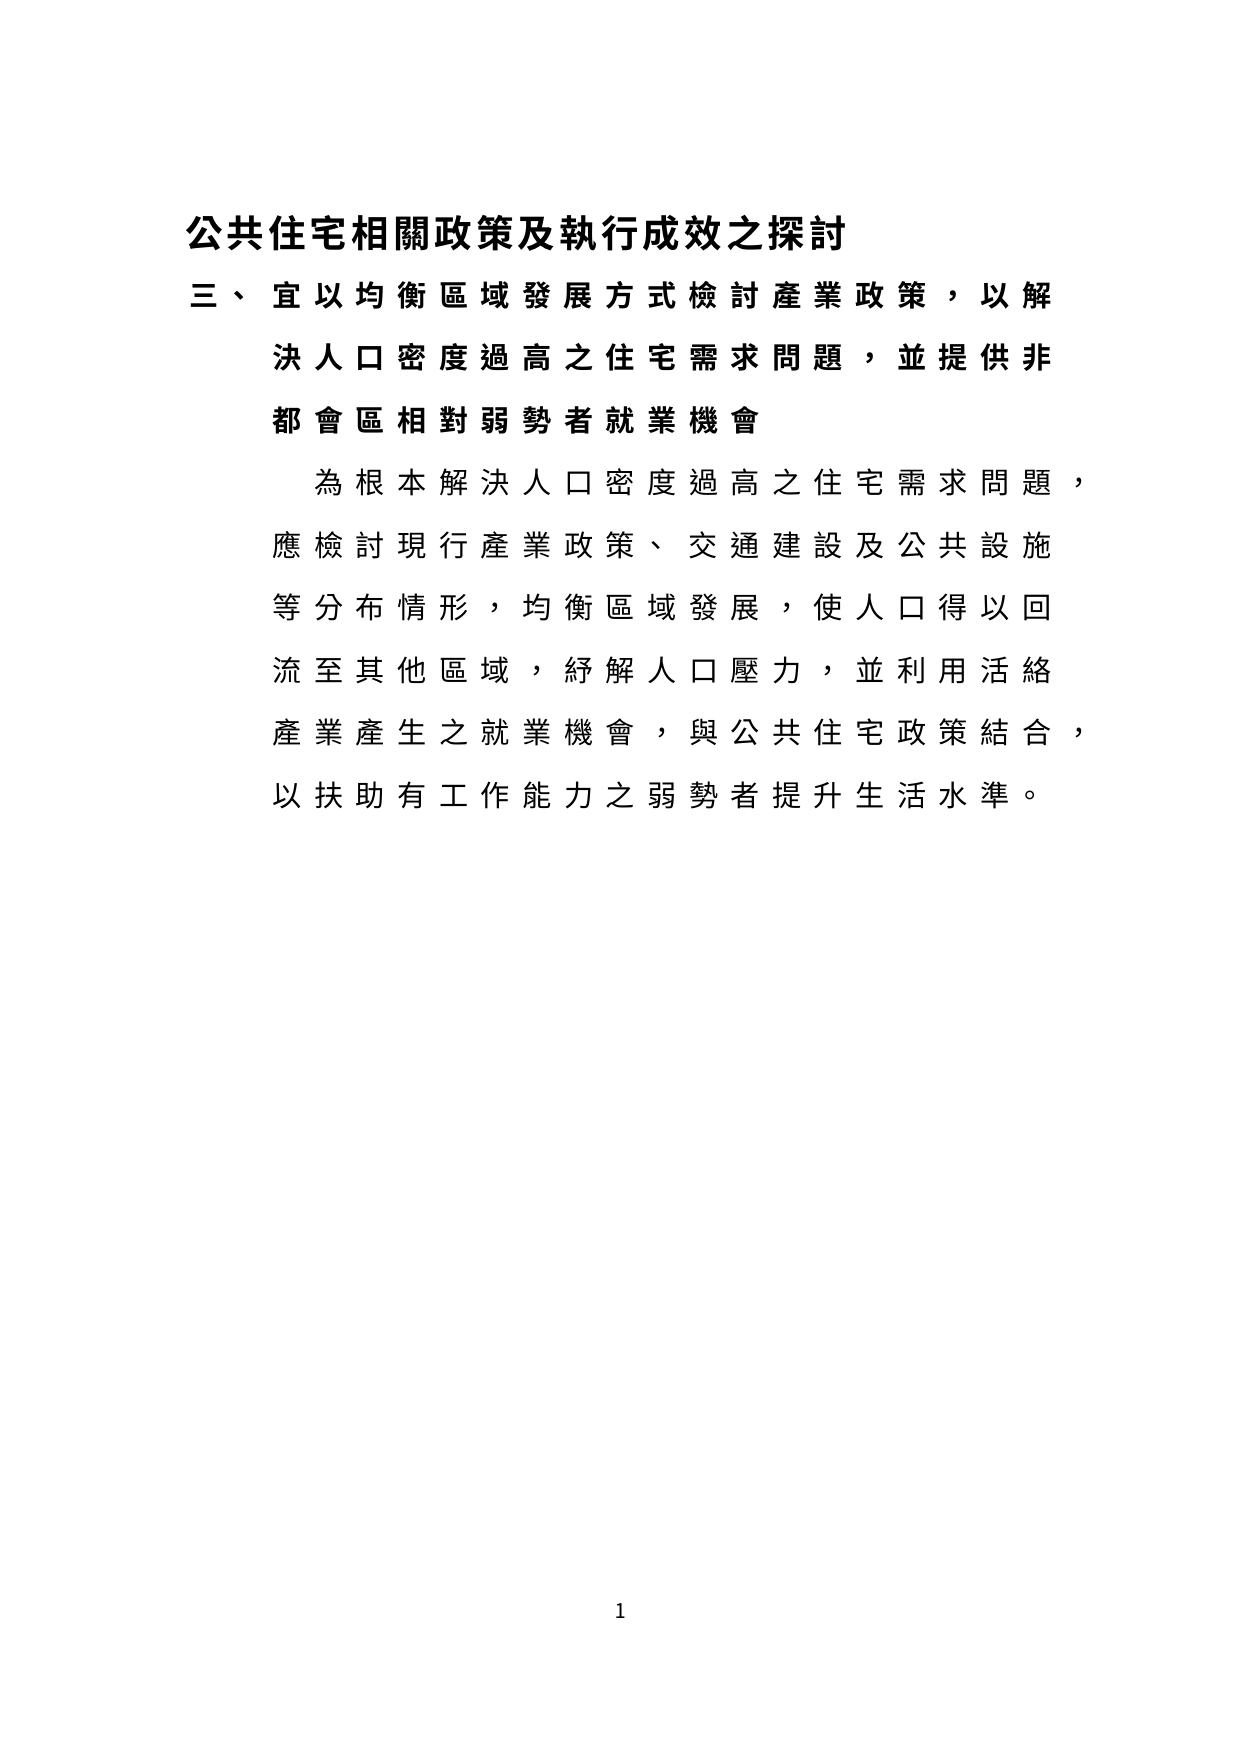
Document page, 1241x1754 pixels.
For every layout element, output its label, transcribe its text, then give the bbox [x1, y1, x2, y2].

text 為根本解決人口密度過高之住宅需求問題，應檢討現行產業政策、交通建設及公共設施等分布情形，均衡區域發展，使人口得以回流至其他區域，紓解人口壓力，並利用活絡產業產生之就業機會，與公共住宅政策結合，以扶助有工作能力之弱勢者提升生活水準。 [242, 439, 1058, 814]
text 公共住宅相關政策及執行成效之探討 [183, 189, 1058, 252]
text 三、宜以均衡區域發展方式檢討產業政策，以解決人口密度過高之住宅需求問題，並提供非都會區相對弱勢者就業機會 [183, 252, 1058, 439]
